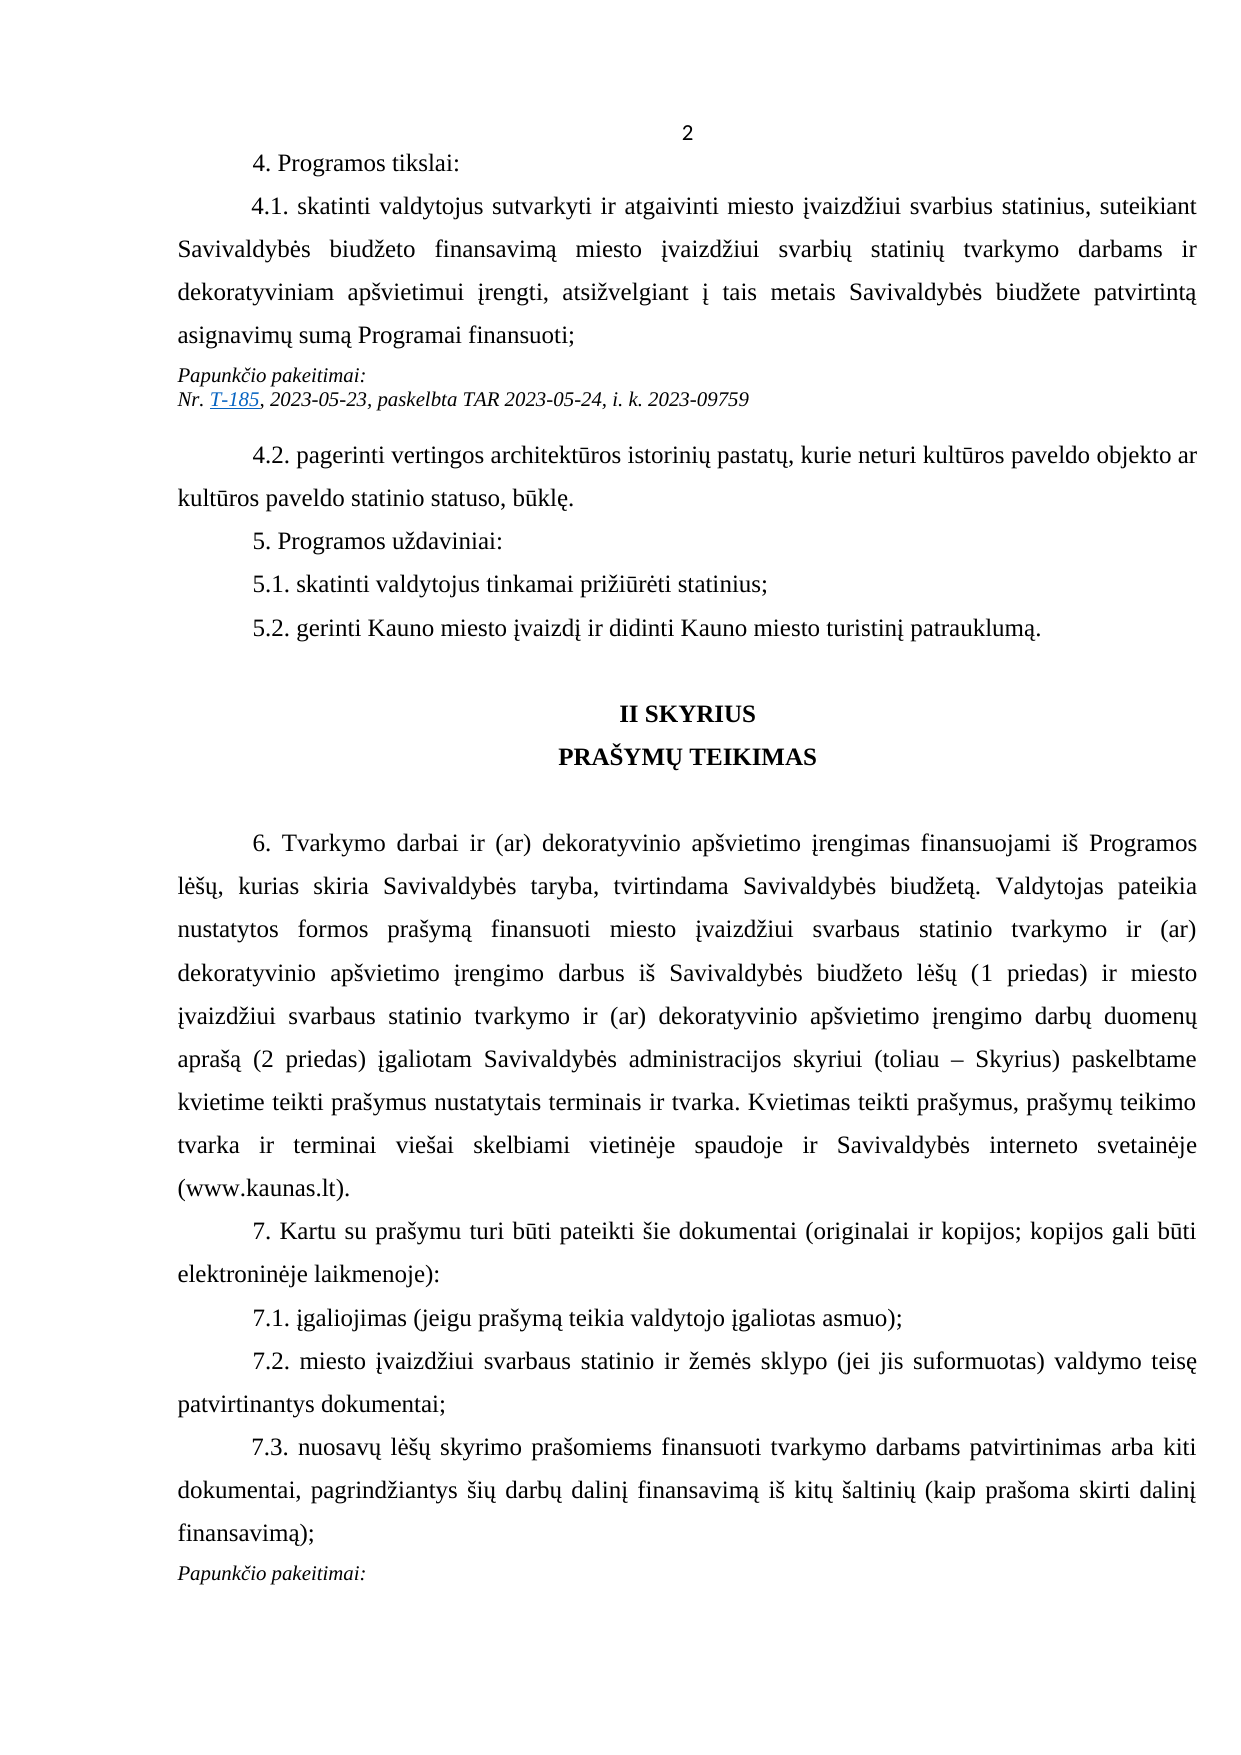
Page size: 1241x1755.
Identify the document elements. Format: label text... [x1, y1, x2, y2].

text 7.1. įgaliojimas (jeigu prašymą teikia valdytojo įgaliotas asmuo); [177, 1303, 1198, 1331]
text Papunkčio pakeitimai: [177, 1561, 1198, 1585]
text 4.2. pagerinti vertingos architektūros istorinių pastatų, kurie neturi kultūros paveldo objekto ar kultūros paveldo statinio statuso, būklę. [177, 440, 1198, 512]
text PRAŠYMŲ TEIKIMAS [177, 742, 1198, 771]
text 5.2. gerinti Kauno miesto įvaizdį ir didinti Kauno miesto turistinį patrauklumą. [177, 613, 1198, 641]
text 7.3. nuosavų lėšų skyrimo prašomiems finansuoti tvarkymo darbams patvirtinimas arba kiti dokumentai, pagrindžiantys šių darbų dalinį finansavimą iš kitų šaltinių (kaip prašoma skirti dalinį finansavimą); [177, 1432, 1198, 1547]
text 6. Tvarkymo darbai ir (ar) dekoratyvinio apšvietimo įrengimas finansuojami iš Programos lėšų, kurias skiria Savivaldybės taryba, tvirtindama Savivaldybės biudžetą. Valdytojas pateikia nustatytos formos prašymą finansuoti miesto įvaizdžiui svarbaus statinio tvarkymo ir (ar) dekoratyvinio apšvietimo įrengimo darbus iš Savivaldybės biudžeto lėšų (1 priedas) ir miesto įvaizdžiui svarbaus statinio tvarkymo ir (ar) dekoratyvinio apšvietimo įrengimo darbų duomenų aprašą (2 priedas) įgaliotam Savivaldybės administracijos skyriui (toliau – Skyrius) paskelbtame kvietime teikti prašymus nustatytais terminais ir tvarka. Kvietimas teikti prašymus, prašymų teikimo tvarka ir terminai viešai skelbiami vietinėje spaudoje ir Savivaldybės interneto svetainėje (www.kaunas.lt). [177, 828, 1198, 1202]
text 4. Programos tikslai: [177, 148, 1198, 176]
text 7.2. miesto įvaizdžiui svarbaus statinio ir žemės sklypo (jei jis suformuotas) valdymo teisę patvirtinantys dokumentai; [177, 1346, 1198, 1418]
text Nr. T-185, 2023-05-23, paskelbta TAR 2023-05-24, i. k. 2023-09759 [177, 387, 1198, 411]
text 7. Kartu su prašymu turi būti pateikti šie dokumentai (originalai ir kopijos; kopijos gali būti elektroninėje laikmenoje): [177, 1216, 1198, 1288]
text II SKYRIUS [177, 699, 1198, 728]
text 5. Programos uždaviniai: [177, 526, 1198, 555]
text Papunkčio pakeitimai: [177, 363, 1198, 387]
text 4.1. skatinti valdytojus sutvarkyti ir atgaivinti miesto įvaizdžiui svarbius statinius, suteikiant Savivaldybės biudžeto finansavimą miesto įvaizdžiui svarbių statinių tvarkymo darbams ir dekoratyviniam apšvietimui įrengti, atsižvelgiant į tais metais Savivaldybės biudžete patvirtintą asignavimų sumą Programai finansuoti; [177, 191, 1198, 349]
text 5.1. skatinti valdytojus tinkamai prižiūrėti statinius; [177, 569, 1198, 598]
